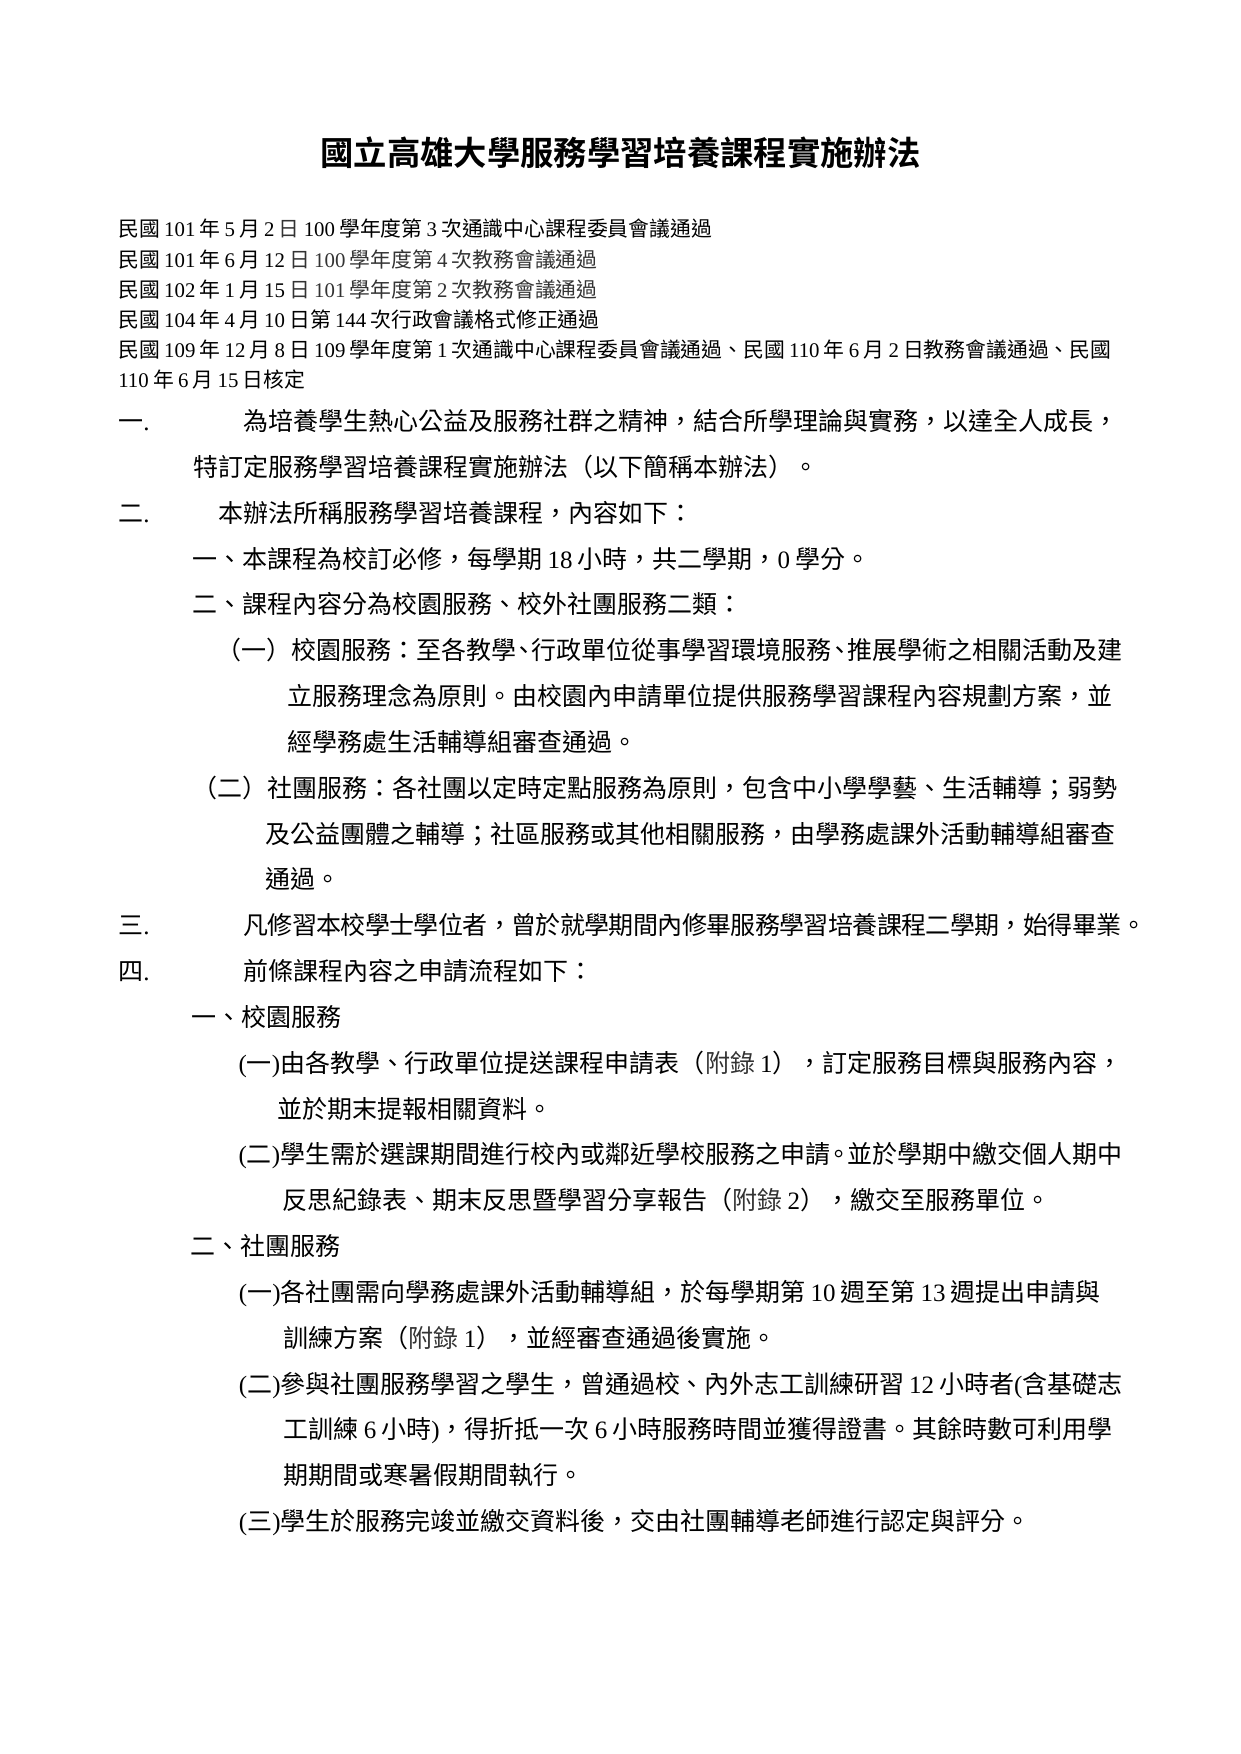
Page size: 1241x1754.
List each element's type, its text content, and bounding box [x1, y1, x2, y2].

list 為培養學生熱心公益及服務社群之精神，結合所學理論與實務，以達全人成長，特訂定服務學習培養課程實施辦法（以下簡稱本辦法）。 [118, 394, 1122, 486]
text 國立高雄大學服務學習培養課程實施辦法 [118, 127, 1122, 175]
text (三)學生於服務完竣並繳交資料後，交由社團輔導老師進行認定與評分。 [239, 1494, 1122, 1540]
text 二、社團服務 [190, 1219, 1122, 1265]
text 一、校園服務 [191, 990, 1122, 1036]
list 凡修習本校學士學位者，曾於就學期間內修畢服務學習培養課程二學期，始得畢業。 [118, 898, 1122, 944]
text 民國101年6月12日100學年度第4次教務會議通過 [118, 243, 1122, 273]
text (二)學生需於選課期間進行校內或鄰近學校服務之申請。並於學期中繳交個人期中反思紀錄表、期末反思暨學習分享報告（附錄2），繳交至服務單位。 [238, 1127, 1122, 1219]
text 民國101年5月2日100學年度第3次通識中心課程委員會議通過 [118, 213, 1122, 243]
list 前條課程內容之申請流程如下： [118, 944, 1122, 990]
text (一)由各教學、行政單位提送課程申請表（附錄1），訂定服務目標與服務內容，並於期末提報相關資料。 [238, 1036, 1122, 1127]
text (一)各社團需向學務處課外活動輔導組，於每學期第10週至第13週提出申請與訓練方案（附錄1），並經審查通過後實施。 [239, 1265, 1122, 1356]
text 民國104年4月10日第144次行政會議格式修正通過 [118, 303, 1122, 333]
text (二)參與社團服務學習之學生，曾通過校、內外志工訓練研習12小時者(含基礎志工訓練6小時)，得折抵一次6小時服務時間並獲得證書。其餘時數可利用學期期間或寒暑假期間執行。 [239, 1356, 1122, 1494]
list 本辦法所稱服務學習培養課程，內容如下： [118, 486, 1122, 531]
text （二） 社團服務：各社團以定時定點服務為原則，包含中小學學藝、生活輔導；弱勢及公益團體之輔導；社區服務或其他相關服務，由學務處課外活動輔導組審查通過。 [192, 761, 1122, 898]
text 民國102年1月15日101學年度第2次教務會議通過 [118, 273, 1122, 303]
text （一） 校園服務：至各教學、行政單位從事學習環境服務、推展學術之相關活動及建立服務理念為原則。由校園內申請單位提供服務學習課程內容規劃方案，並經學務處生活輔導組審查通過。 [216, 623, 1122, 761]
text 民國109年12月8日109學年度第1次通識中心課程委員會議通過、民國110年6月2日教務會議通過、民國110年6月15日核定 [118, 333, 1122, 394]
text 一、 本課程為校訂必修，每學期18小時，共二學期，0學分。 [192, 531, 1122, 577]
text 二、 課程內容分為校園服務、校外社團服務二類： [192, 577, 1122, 623]
